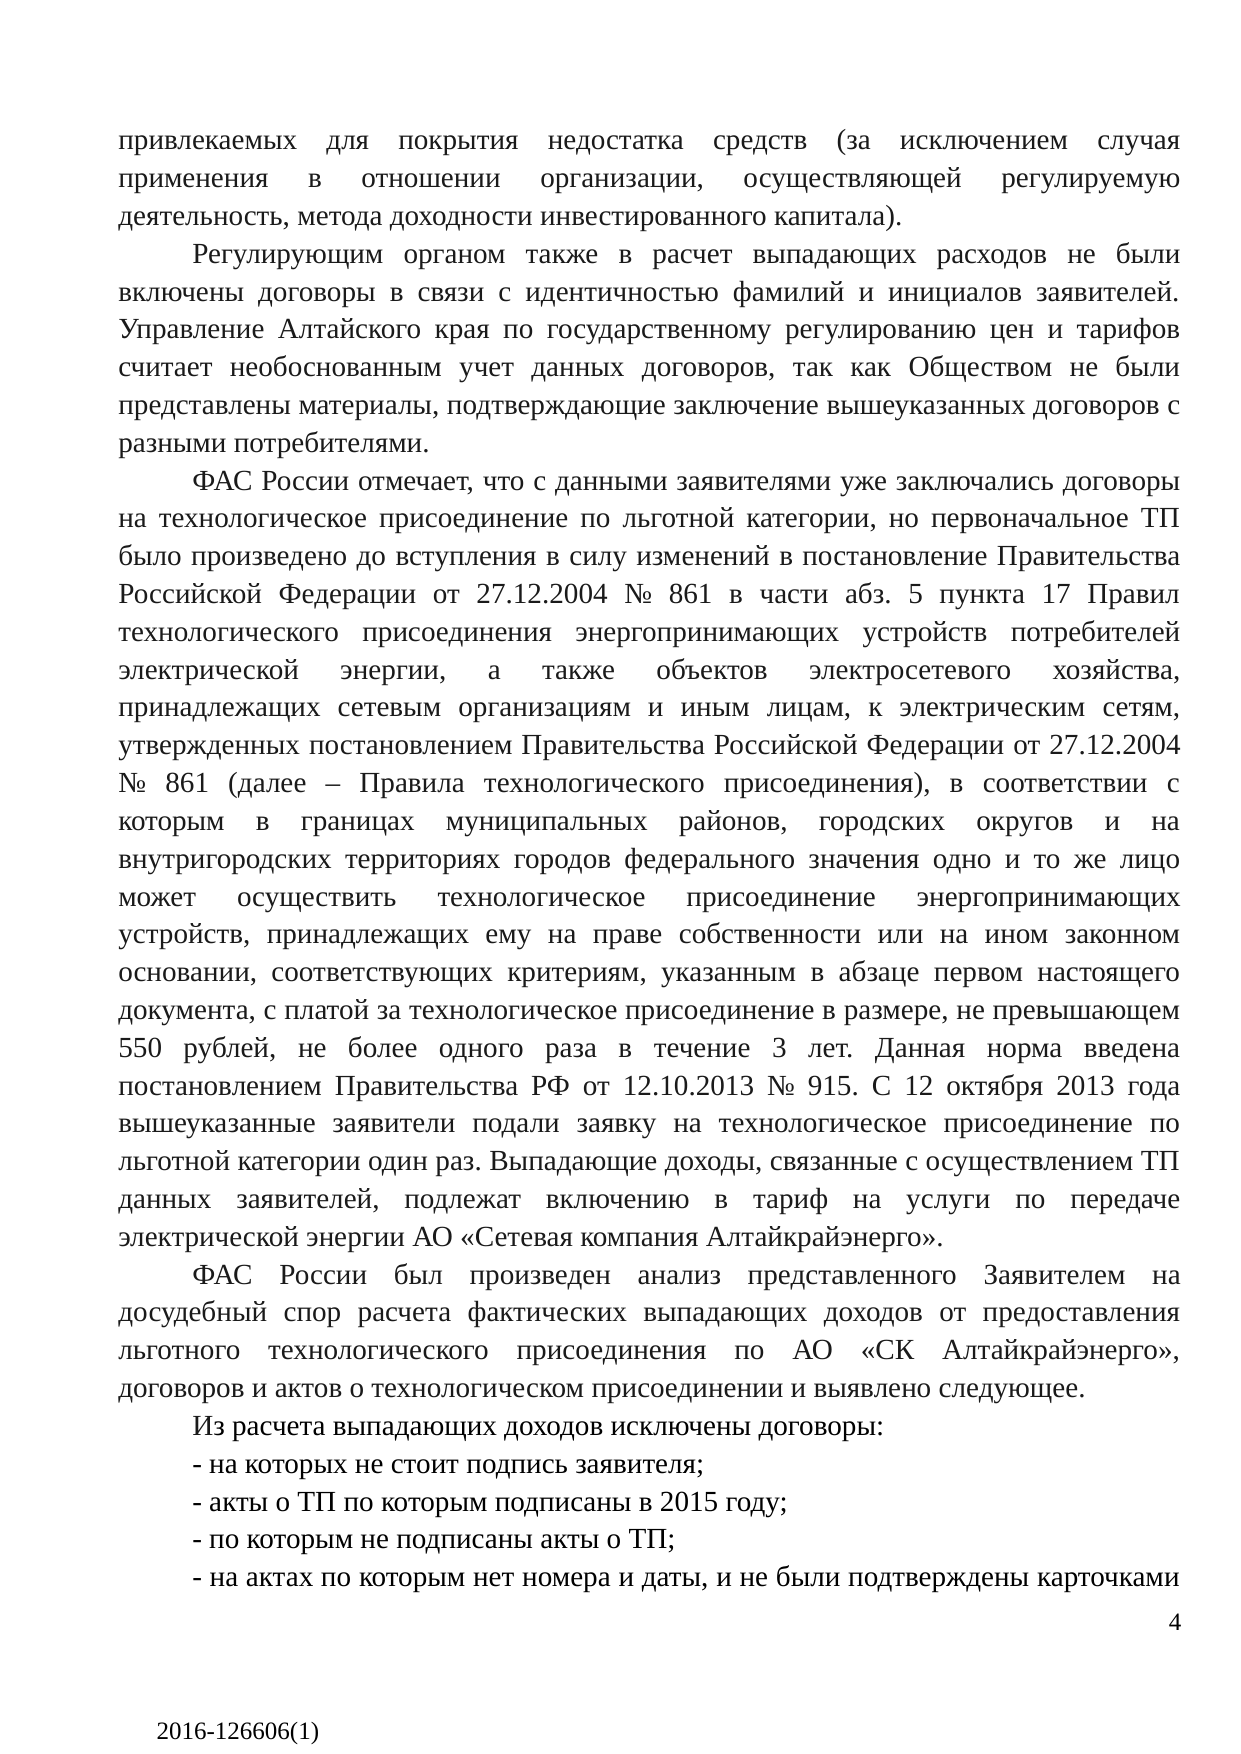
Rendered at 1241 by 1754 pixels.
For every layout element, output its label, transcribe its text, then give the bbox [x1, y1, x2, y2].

text - акты о ТП по которым подписаны в 2015 году; [118, 1479, 1181, 1517]
text - на актах по которым нет номера и даты, и не были подтверждены карточками [118, 1555, 1181, 1593]
text - по которым не подписаны акты о ТП; [118, 1517, 1181, 1555]
text привлекаемых для покрытия недостатка средств (за исключением случая применения в отношении организации, осуществляющей регулируемую деятельность, метода доходности инвестированного капитала). [118, 118, 1181, 232]
text Регулирующим органом также в расчет выпадающих расходов не были включены договоры в связи с идентичностью фамилий и инициалов заявителей. Управление Алтайского края по государственному регулированию цен и тарифов считает необоснованным учет данных договоров, так как Обществом не были представлены материалы, подтверждающие заключение вышеуказанных договоров с разными потребителями. [118, 232, 1181, 458]
text ФАС России отмечает, что с данными заявителями уже заключались договоры на технологическое присоединение по льготной категории, но первоначальное ТП было произведено до вступления в силу изменений в постановление Правительства Российской Федерации от 27.12.2004 № 861 в части абз. 5 пункта 17 Правил технологического присоединения энергопринимающих устройств потребителей электрической энергии, а также объектов электросетевого хозяйства, принадлежащих сетевым организациям и иным лицам, к электрическим сетям, утвержденных постановлением Правительства Российской Федерации от 27.12.2004 № 861 (далее – Правила технологического присоединения), в соответствии с которым в границах муниципальных районов, городских округов и на внутригородских территориях городов федерального значения одно и то же лицо может осуществить технологическое присоединение энергопринимающих устройств, принадлежащих ему на праве собственности или на ином законном основании, соответствующих критериям, указанным в абзаце первом настоящего документа, с платой за технологическое присоединение в размере, не превышающем 550 рублей, не более одного раза в течение 3 лет. Данная норма введена постановлением Правительства РФ от 12.10.2013 № 915. С 12 октября 2013 года вышеуказанные заявители подали заявку на технологическое присоединение по льготной категории один раз. Выпадающие доходы, связанные с осуществлением ТП данных заявителей, подлежат включению в тариф на услуги по передаче электрической энергии АО «Сетевая компания Алтайкрайэнерго». [118, 458, 1181, 1252]
text - на которых не стоит подпись заявителя; [118, 1442, 1181, 1479]
text Из расчета выпадающих доходов исключены договоры: [118, 1404, 1181, 1442]
text ФАС России был произведен анализ представленного Заявителем на досудебный спор расчета фактических выпадающих доходов от предоставления льготного технологического присоединения по АО «СК Алтайкрайэнерго», договоров и актов о технологическом присоединении и выявлено следующее. [118, 1252, 1181, 1404]
